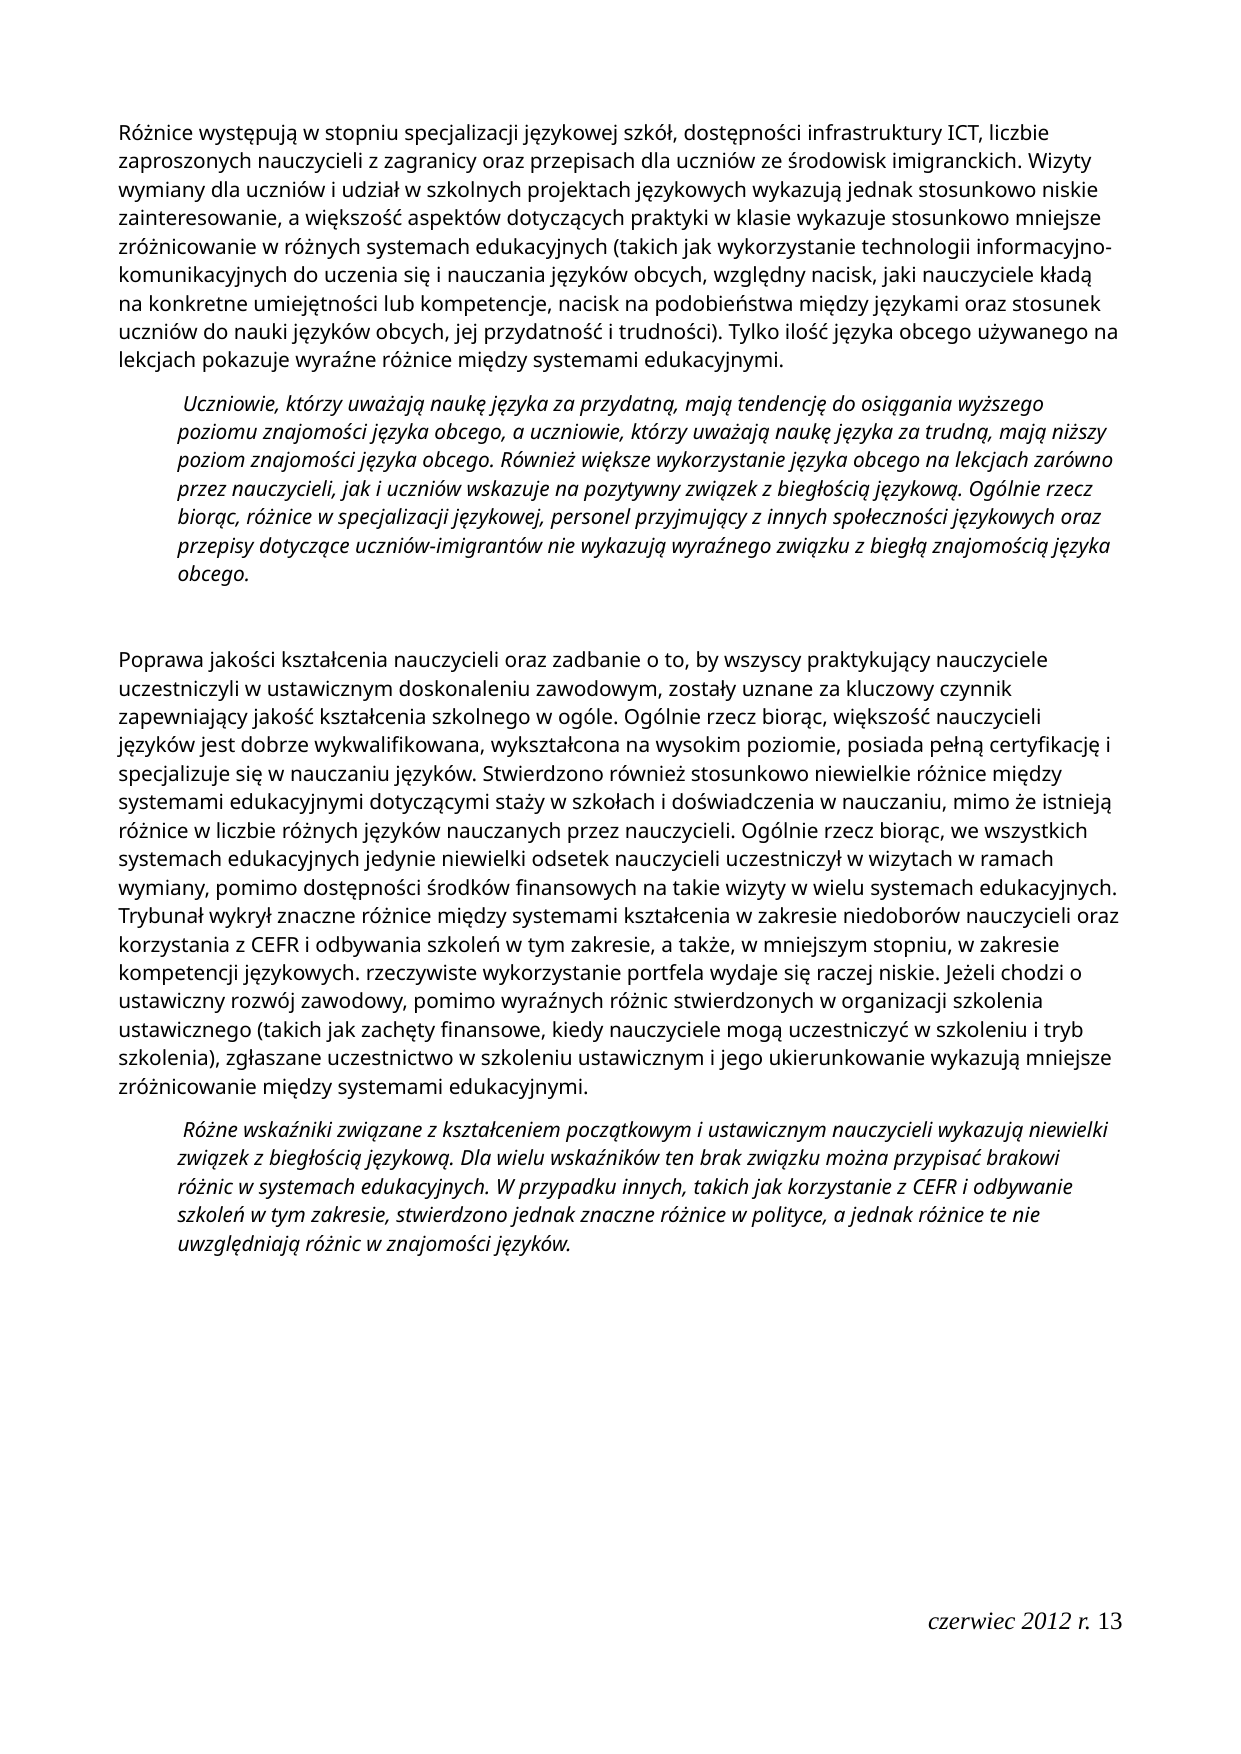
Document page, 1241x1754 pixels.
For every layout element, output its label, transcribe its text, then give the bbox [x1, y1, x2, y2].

text Poprawa jakości kształcenia nauczycieli oraz zadbanie o to, by wszyscy praktykujący nauczyciele uczestniczyli w ustawicznym doskonaleniu zawodowym, zostały uznane za kluczowy czynnik zapewniający jakość kształcenia szkolnego w ogóle. Ogólnie rzecz biorąc, większość nauczycieli języków jest dobrze wykwalifikowana, wykształcona na wysokim poziomie, posiada pełną certyfikację i specjalizuje się w nauczaniu języków. Stwierdzono również stosunkowo niewielkie różnice między systemami edukacyjnymi dotyczącymi staży w szkołach i doświadczenia w nauczaniu, mimo że istnieją różnice w liczbie różnych języków nauczanych przez nauczycieli. Ogólnie rzecz biorąc, we wszystkich systemach edukacyjnych jedynie niewielki odsetek nauczycieli uczestniczył w wizytach w ramach wymiany, pomimo dostępności środków finansowych na takie wizyty w wielu systemach edukacyjnych. Trybunał wykrył znaczne różnice między systemami kształcenia w zakresie niedoborów nauczycieli oraz korzystania z CEFR i odbywania szkoleń w tym zakresie, a także, w mniejszym stopniu, w zakresie kompetencji językowych. rzeczywiste wykorzystanie portfela wydaje się raczej niskie. Jeżeli chodzi o ustawiczny rozwój zawodowy, pomimo wyraźnych różnic stwierdzonych w organizacji szkolenia ustawicznego (takich jak zachęty finansowe, kiedy nauczyciele mogą uczestniczyć w szkoleniu i tryb szkolenia), zgłaszane uczestnictwo w szkoleniu ustawicznym i jego ukierunkowanie wykazują mniejsze zróżnicowanie między systemami edukacyjnymi. [118, 645, 1122, 1100]
text  Różne wskaźniki związane z kształceniem początkowym i ustawicznym nauczycieli wykazują niewielki związek z biegłością językową. Dla wielu wskaźników ten brak związku można przypisać brakowi różnic w systemach edukacyjnych. W przypadku innych, takich jak korzystanie z CEFR i odbywanie szkoleń w tym zakresie, stwierdzono jednak znaczne różnice w polityce, a jednak różnice te nie uwzględniają różnic w znajomości języków. [177, 1115, 1122, 1257]
text  Uczniowie, którzy uważają naukę języka za przydatną, mają tendencję do osiągania wyższego poziomu znajomości języka obcego, a uczniowie, którzy uważają naukę języka za trudną, mają niższy poziom znajomości języka obcego. Również większe wykorzystanie języka obcego na lekcjach zarówno przez nauczycieli, jak i uczniów wskazuje na pozytywny związek z biegłością językową. Ogólnie rzecz biorąc, różnice w specjalizacji językowej, personel przyjmujący z innych społeczności językowych oraz przepisy dotyczące uczniów-imigrantów nie wykazują wyraźnego związku z biegłą znajomością języka obcego. [177, 389, 1122, 588]
text Różnice występują w stopniu specjalizacji językowej szkół, dostępności infrastruktury ICT, liczbie zaproszonych nauczycieli z zagranicy oraz przepisach dla uczniów ze środowisk imigranckich. Wizyty wymiany dla uczniów i udział w szkolnych projektach językowych wykazują jednak stosunkowo niskie zainteresowanie, a większość aspektów dotyczących praktyki w klasie wykazuje stosunkowo mniejsze zróżnicowanie w różnych systemach edukacyjnych (takich jak wykorzystanie technologii informacyjno-komunikacyjnych do uczenia się i nauczania języków obcych, względny nacisk, jaki nauczyciele kładą na konkretne umiejętności lub kompetencje, nacisk na podobieństwa między językami oraz stosunek uczniów do nauki języków obcych, jej przydatność i trudności). Tylko ilość języka obcego używanego na lekcjach pokazuje wyraźne różnice między systemami edukacyjnymi. [118, 118, 1122, 374]
